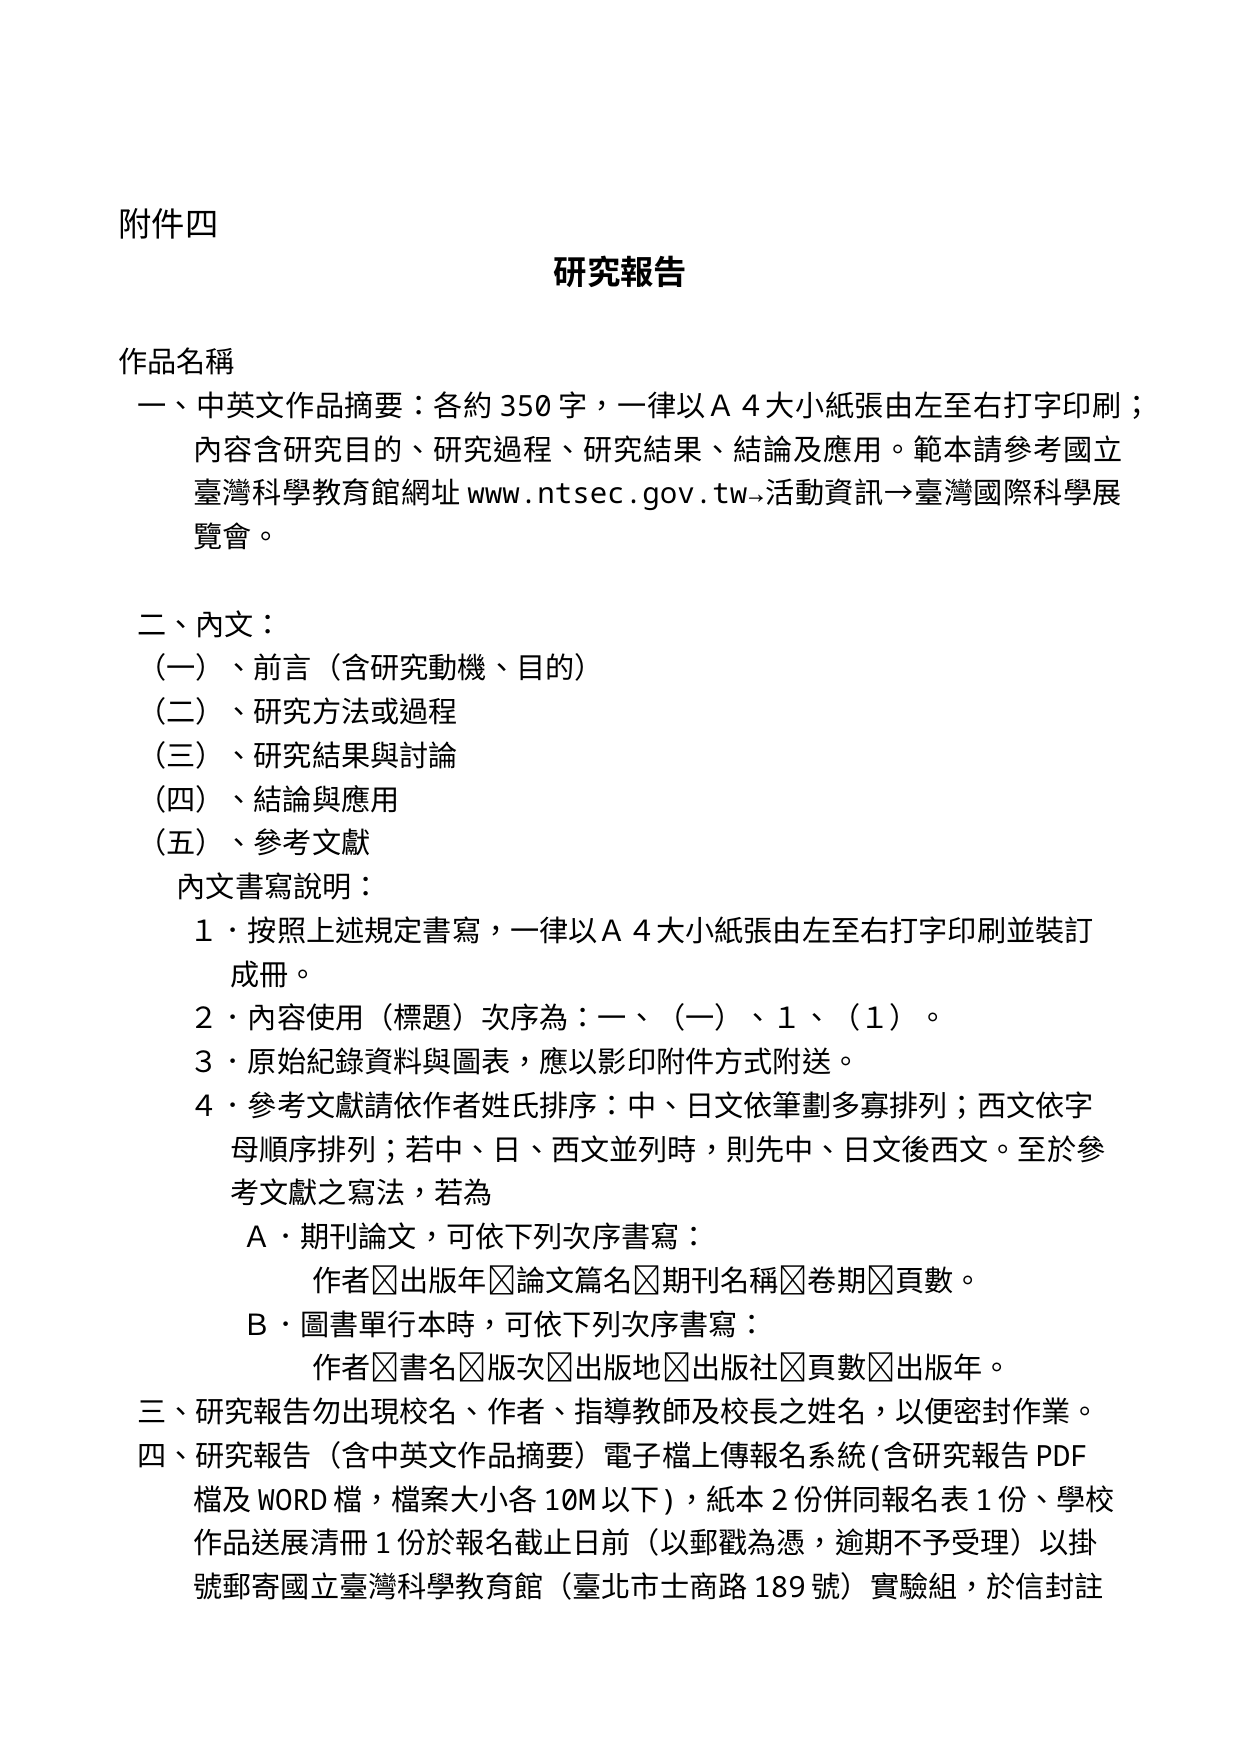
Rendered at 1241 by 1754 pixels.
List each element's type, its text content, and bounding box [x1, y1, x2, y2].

text ３．原始紀錄資料與圖表，應以影印附件方式附送。 [137, 1038, 1122, 1081]
text 四、研究報告（含中英文作品摘要）電子檔上傳報名系統(含研究報告PDF檔及WORD檔，檔案大小各10M以下)，紙本2份併同報名表1份、學校作品送展清冊1份於報名截止日前（以郵戳為憑，逾期不予受理）以掛號郵寄國立臺灣科學教育館（臺北市士商路189號）實驗組，於信封註 [137, 1431, 1122, 1606]
text 一、中英文作品摘要：各約350字，一律以Ａ４大小紙張由左至右打字印刷；內容含研究目的、研究過程、研究結果、結論及應用。範本請參考國立臺灣科學教育館網址www.ntsec.gov.tw→活動資訊→臺灣國際科學展覽會。 [137, 381, 1122, 556]
text 作品名稱 [118, 338, 1122, 381]
text 作者書名版次出版地出版社頁數出版年。 [137, 1344, 1122, 1388]
text 三、研究報告勿出現校名、作者、指導教師及校長之姓名，以便密封作業。 [137, 1388, 1122, 1431]
text ４．參考文獻請依作者姓氏排序：中、日文依筆劃多寡排列；西文依字母順序排列；若中、日、西文並列時，則先中、日文後西文。至於參考文獻之寫法，若為 [137, 1081, 1122, 1213]
text ２．內容使用（標題）次序為：一、（一）、１、（１）。 [137, 994, 1122, 1038]
text 二、內文： [137, 600, 1122, 644]
text 研究報告 [118, 246, 1122, 294]
text （三）、研究結果與討論 [137, 731, 1122, 775]
text 附件四 [118, 197, 1122, 246]
text （二）、研究方法或過程 [137, 688, 1122, 731]
text 作者出版年論文篇名期刊名稱卷期頁數。 [137, 1256, 1122, 1300]
text 內文書寫說明： [118, 863, 1122, 906]
text （五）、參考文獻 [137, 819, 1122, 863]
text Ｂ．圖書單行本時，可依下列次序書寫： [137, 1300, 1122, 1344]
text （四）、結論與應用 [137, 775, 1122, 819]
text １．按照上述規定書寫，一律以Ａ４大小紙張由左至右打字印刷並裝訂成冊。 [137, 906, 1122, 994]
text Ａ．期刊論文，可依下列次序書寫： [137, 1213, 1122, 1256]
text （一）、前言（含研究動機、目的） [137, 644, 1122, 688]
